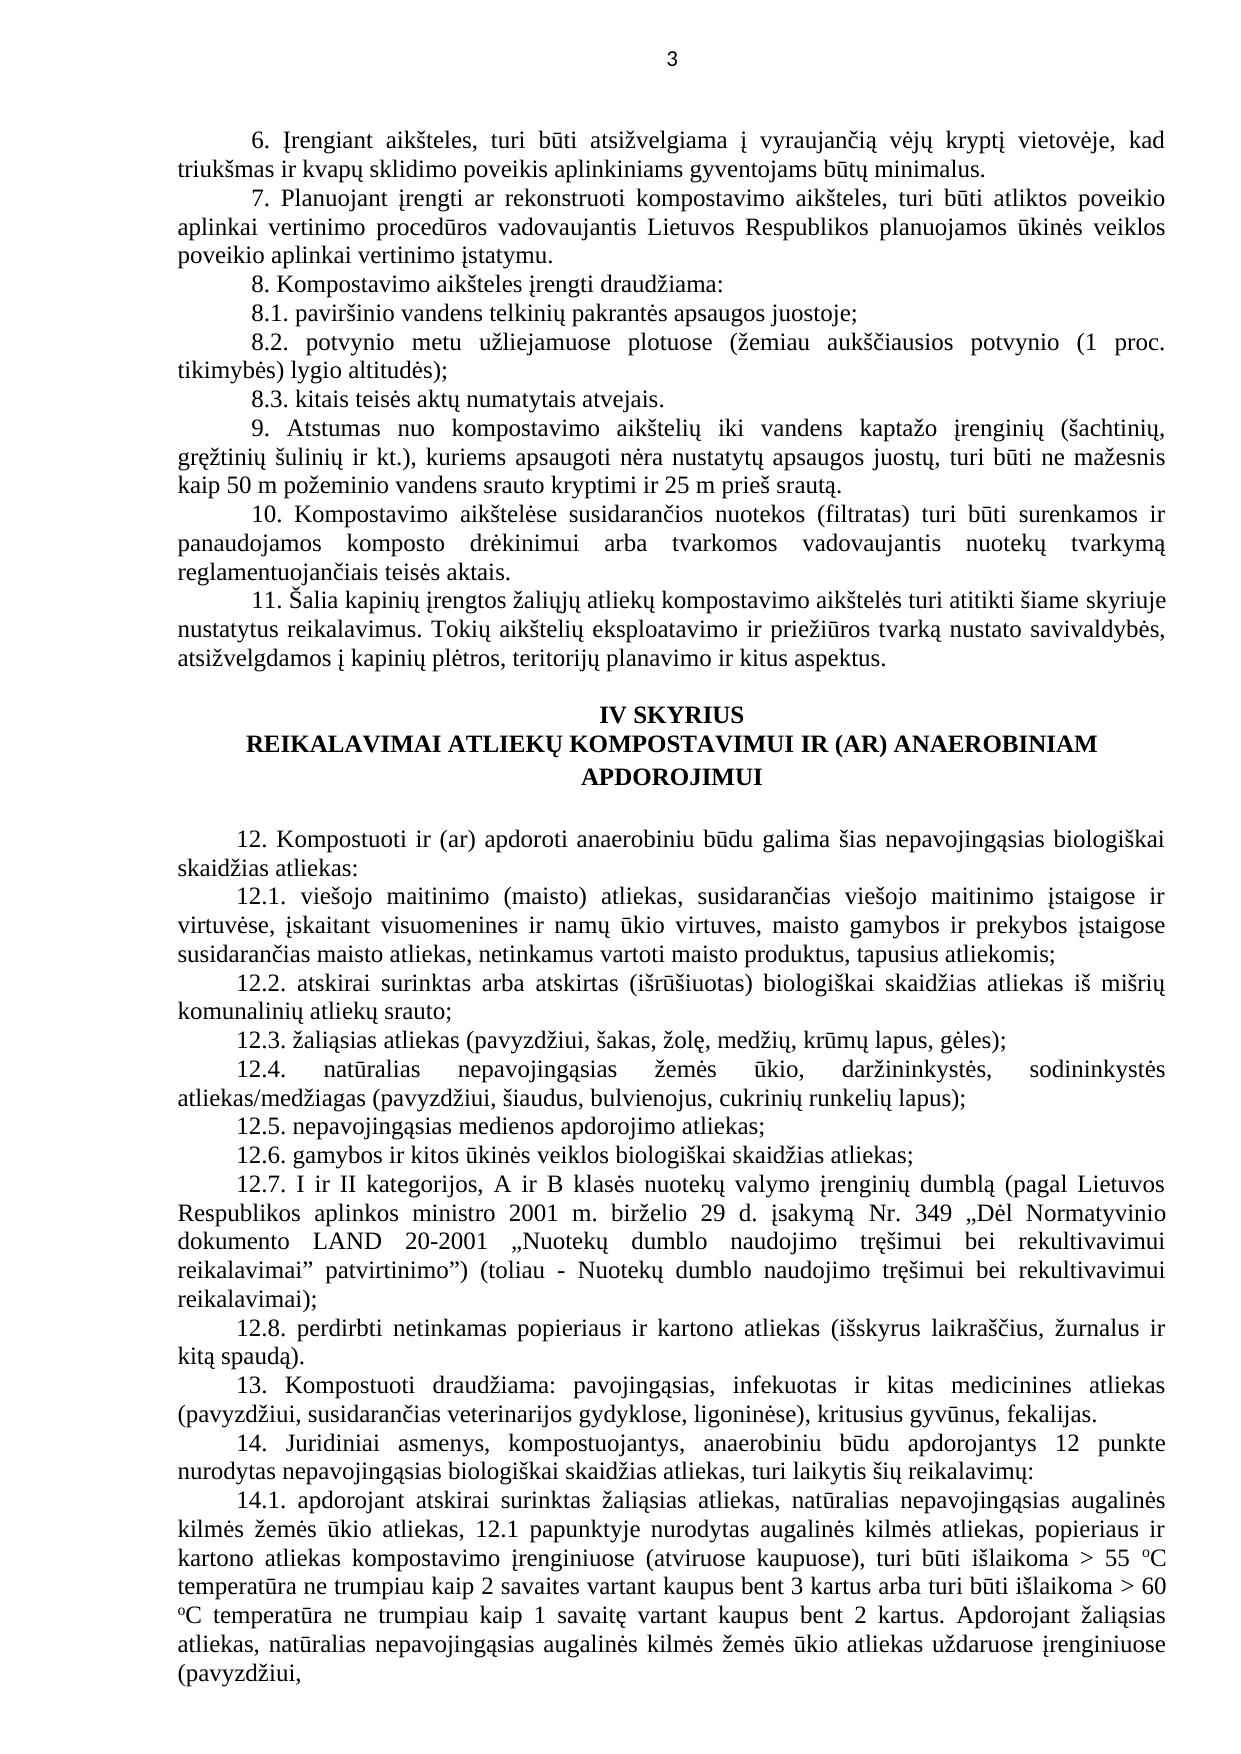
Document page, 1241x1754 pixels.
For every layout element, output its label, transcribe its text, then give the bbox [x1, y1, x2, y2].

text 12.2. atskirai surinktas arba atskirtas (išrūšiuotas) biologiškai skaidžias atliekas iš mišrių komunalinių atliekų srauto; [177, 968, 1166, 1025]
text 14.1. apdorojant atskirai surinktas žaliąsias atliekas, natūralias nepavojingąsias augalinės kilmės žemės ūkio atliekas, 12.1 papunktyje nurodytas augalinės kilmės atliekas, popieriaus ir kartono atliekas kompostavimo įrenginiuose (atviruose kaupuose), turi būti išlaikoma > 55 oC temperatūra ne trumpiau kaip 2 savaites vartant kaupus bent 3 kartus arba turi būti išlaikoma > 60 oC temperatūra ne trumpiau kaip 1 savaitę vartant kaupus bent 2 kartus. Apdorojant žaliąsias atliekas, natūralias nepavojingąsias augalinės kilmės žemės ūkio atliekas uždaruose įrenginiuose (pavyzdžiui, [177, 1485, 1166, 1686]
text 12.5. nepavojingąsias medienos apdorojimo atliekas; [177, 1111, 1166, 1140]
text 8.1. paviršinio vandens telkinių pakrantės apsaugos juostoje; [177, 298, 1166, 327]
text 12.3. žaliąsias atliekas (pavyzdžiui, šakas, žolę, medžių, krūmų lapus, gėles); [177, 1025, 1166, 1054]
text 7. Planuojant įrengti ar rekonstruoti kompostavimo aikšteles, turi būti atliktos poveikio aplinkai vertinimo procedūros vadovaujantis Lietuvos Respublikos planuojamos ūkinės veiklos poveikio aplinkai vertinimo įstatymu. [177, 183, 1166, 269]
text 13. Kompostuoti draudžiama: pavojingąsias, infekuotas ir kitas medicinines atliekas (pavyzdžiui, susidarančias veterinarijos gydyklose, ligoninėse), kritusius gyvūnus, fekalijas. [177, 1370, 1166, 1428]
text 8.3. kitais teisės aktų numatytais atvejais. [177, 384, 1166, 413]
text 11. Šalia kapinių įrengtos žaliųjų atliekų kompostavimo aikštelės turi atitikti šiame skyriuje nustatytus reikalavimus. Tokių aikštelių eksploatavimo ir priežiūros tvarką nustato savivaldybės, atsižvelgdamos į kapinių plėtros, teritorijų planavimo ir kitus aspektus. [177, 585, 1166, 672]
text 12.7. I ir II kategorijos, A ir B klasės nuotekų valymo įrenginių dumblą (pagal Lietuvos Respublikos aplinkos ministro 2001 m. birželio 29 d. įsakymą Nr. 349 „Dėl Normatyvinio dokumento LAND 20-2001 „Nuotekų dumblo naudojimo tręšimui bei rekultivavimui reikalavimai” patvirtinimo”) (toliau - Nuotekų dumblo naudojimo tręšimui bei rekultivavimui reikalavimai); [177, 1169, 1166, 1313]
text 9. Atstumas nuo kompostavimo aikštelių iki vandens kaptažo įrenginių (šachtinių, gręžtinių šulinių ir kt.), kuriems apsaugoti nėra nustatytų apsaugos juostų, turi būti ne mažesnis kaip 50 m požeminio vandens srauto kryptimi ir 25 m prieš srautą. [177, 413, 1166, 499]
text 12.1. viešojo maitinimo (maisto) atliekas, susidarančias viešojo maitinimo įstaigose ir virtuvėse, įskaitant visuomenines ir namų ūkio virtuves, maisto gamybos ir prekybos įstaigose susidarančias maisto atliekas, netinkamus vartoti maisto produktus, tapusius atliekomis; [177, 881, 1166, 968]
text 12.4. natūralias nepavojingąsias žemės ūkio, daržininkystės, sodininkystės atliekas/medžiagas (pavyzdžiui, šiaudus, bulvienojus, cukrinių runkelių lapus); [177, 1054, 1166, 1111]
text 14. Juridiniai asmenys, kompostuojantys, anaerobiniu būdu apdorojantys 12 punkte nurodytas nepavojingąsias biologiškai skaidžias atliekas, turi laikytis šių reikalavimų: [177, 1428, 1166, 1485]
text 8. Kompostavimo aikšteles įrengti draudžiama: [177, 269, 1166, 298]
text 10. Kompostavimo aikštelėse susidarančios nuotekos (filtratas) turi būti surenkamos ir panaudojamos komposto drėkinimui arba tvarkomos vadovaujantis nuotekų tvarkymą reglamentuojančiais teisės aktais. [177, 499, 1166, 585]
text REIKALAVIMAI ATLIEKŲ KOMPOSTAVIMUI IR (AR) ANAEROBINIAM APDOROJIMUI [177, 729, 1166, 791]
text 8.2. potvynio metu užliejamuose plotuose (žemiau aukščiausios potvynio (1 proc. tikimybės) lygio altitudės); [177, 327, 1166, 384]
text 12.6. gamybos ir kitos ūkinės veiklos biologiškai skaidžias atliekas; [177, 1140, 1166, 1169]
text 12.8. perdirbti netinkamas popieriaus ir kartono atliekas (išskyrus laikraščius, žurnalus ir kitą spaudą). [177, 1313, 1166, 1370]
text 12. Kompostuoti ir (ar) apdoroti anaerobiniu būdu galima šias nepavojingąsias biologiškai skaidžias atliekas: [177, 824, 1166, 881]
text IV SKYRIUS [177, 700, 1166, 729]
text 6. Įrengiant aikšteles, turi būti atsižvelgiama į vyraujančią vėjų kryptį vietovėje, kad triukšmas ir kvapų sklidimo poveikis aplinkiniams gyventojams būtų minimalus. [177, 125, 1166, 183]
